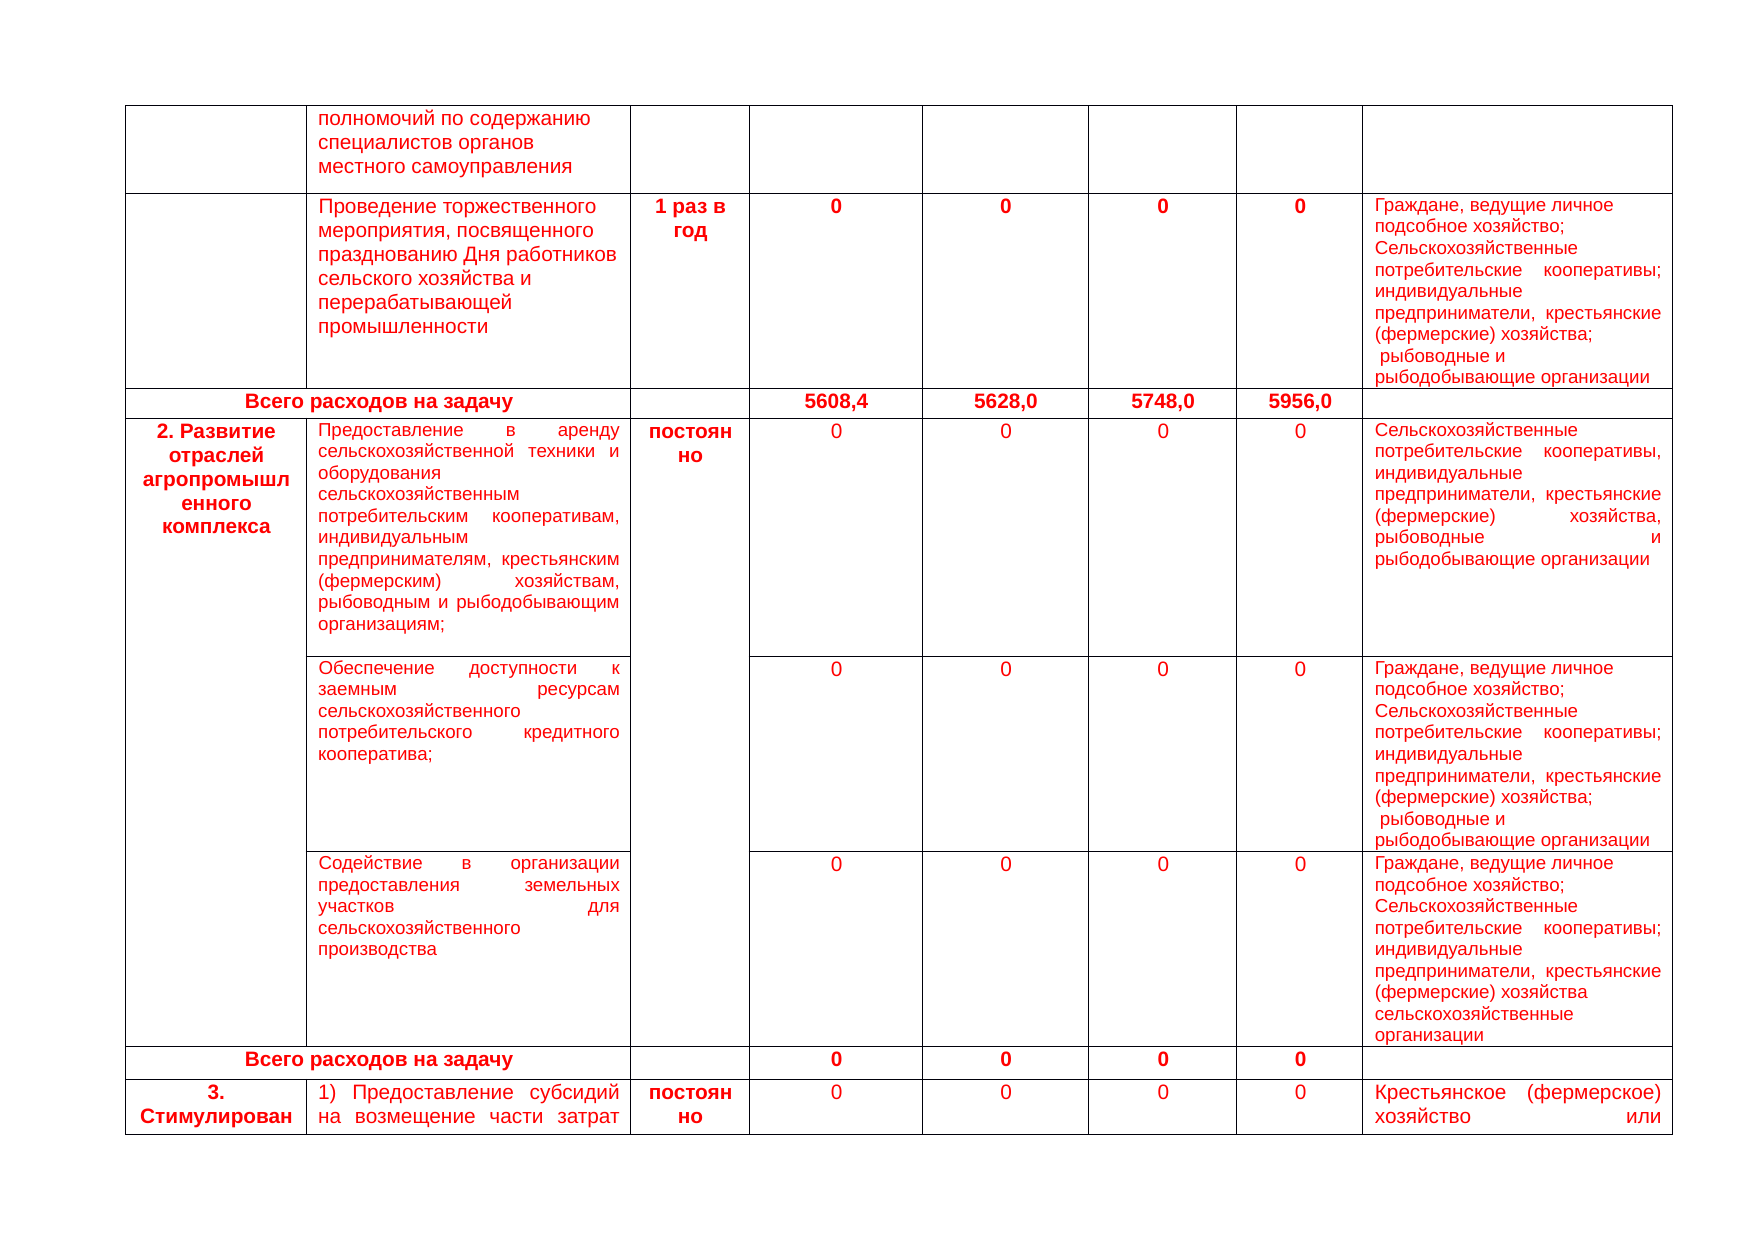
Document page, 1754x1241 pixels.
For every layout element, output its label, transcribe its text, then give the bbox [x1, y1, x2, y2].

table_cell 0 [1089, 1047, 1236, 1079]
table_cell 0 [1089, 1080, 1236, 1134]
table_cell 0 [923, 1080, 1088, 1134]
table_cell 0 [750, 419, 922, 656]
table_cell 0 [1089, 657, 1236, 851]
table_cell 0 [750, 657, 922, 851]
table_cell 5608,4 [750, 389, 922, 417]
table_cell [631, 389, 749, 417]
table_cell Предоставление в аренду сельскохозяйственной техники и оборудования сельскохозяйственным потребительским кооперативам, индивидуальным предпринимателям, крестьянским (фермерским) хозяйствам, рыбоводным и рыбодобывающим организациям; [307, 419, 630, 656]
table_cell 0 [1237, 657, 1362, 851]
table_cell Граждане, ведущие личное подсобное хозяйство; Сельскохозяйственные потребительские кооперативы; индивидуальные предприниматели, крестьянские (фермерские) хозяйства; рыбоводные и рыбодобывающие организации [1363, 657, 1672, 851]
table_cell [1363, 1047, 1672, 1079]
table_cell [750, 106, 922, 193]
table_cell 0 [1237, 419, 1362, 656]
table_cell 3. Стимулирован [126, 1080, 306, 1134]
table_cell 1 раз в год [631, 194, 749, 388]
table_cell 5956,0 [1237, 389, 1362, 417]
table_cell Всего расходов на задачу [126, 389, 630, 417]
table_cell Обеспечение доступности к заемным ресурсам сельскохозяйственного потребительского кредитного кооператива; [307, 657, 630, 851]
table_cell 2. Развитие отраслей агропромышленного комплекса [126, 419, 306, 1046]
table_cell Содействие в организации предоставления земельных участков для сельскохозяйственного производства [307, 852, 630, 1046]
table_cell полномочий по содержанию специалистов органов местного самоуправления [307, 106, 630, 193]
table_cell 0 [750, 852, 922, 1046]
table_cell [126, 106, 306, 193]
table_cell 0 [923, 657, 1088, 851]
table_cell 1) Предоставление субсидий на возмещение части затрат [307, 1080, 630, 1134]
table_cell [631, 1047, 749, 1079]
table_cell Граждане, ведущие личное подсобное хозяйство; Сельскохозяйственные потребительские кооперативы; индивидуальные предприниматели, крестьянские (фермерские) хозяйства сельскохозяйственные организации [1363, 852, 1672, 1046]
table_cell 0 [1237, 1080, 1362, 1134]
table_cell Сельскохозяйственные потребительские кооперативы, индивидуальные предприниматели, крестьянские (фермерские) хозяйства, рыбоводные и рыбодобывающие организации [1363, 419, 1672, 656]
table_cell 0 [923, 194, 1088, 388]
table_cell 0 [1089, 852, 1236, 1046]
table_cell 0 [923, 1047, 1088, 1079]
table_cell 0 [1237, 1047, 1362, 1079]
table_cell [631, 106, 749, 193]
table_cell Всего расходов на задачу [126, 1047, 630, 1079]
table_cell 0 [750, 1047, 922, 1079]
table_cell 0 [923, 419, 1088, 656]
table_cell Граждане, ведущие личное подсобное хозяйство; Сельскохозяйственные потребительские кооперативы; индивидуальные предприниматели, крестьянские (фермерские) хозяйства; рыбоводные и рыбодобывающие организации [1363, 194, 1672, 388]
table_cell 5748,0 [1089, 389, 1236, 417]
table_cell [126, 194, 306, 388]
table_cell постоянно [631, 419, 749, 1046]
table_cell Крестьянское (фермерское) хозяйство или [1363, 1080, 1672, 1134]
table_cell [1363, 389, 1672, 417]
table_cell 0 [923, 852, 1088, 1046]
table_cell 5628,0 [923, 389, 1088, 417]
table_cell 0 [750, 1080, 922, 1134]
table_cell 0 [1237, 852, 1362, 1046]
table_cell 0 [1089, 419, 1236, 656]
table_cell [1089, 106, 1236, 193]
table_cell [1237, 106, 1362, 193]
table_cell 0 [750, 194, 922, 388]
table_cell Проведение торжественного мероприятия, посвященного празднованию Дня работников сельского хозяйства и перерабатывающей промышленности [307, 194, 630, 388]
table_cell 0 [1089, 194, 1236, 388]
table_cell 0 [1237, 194, 1362, 388]
table_cell [1363, 106, 1672, 193]
table_cell [923, 106, 1088, 193]
table_cell постоянно [631, 1080, 749, 1134]
